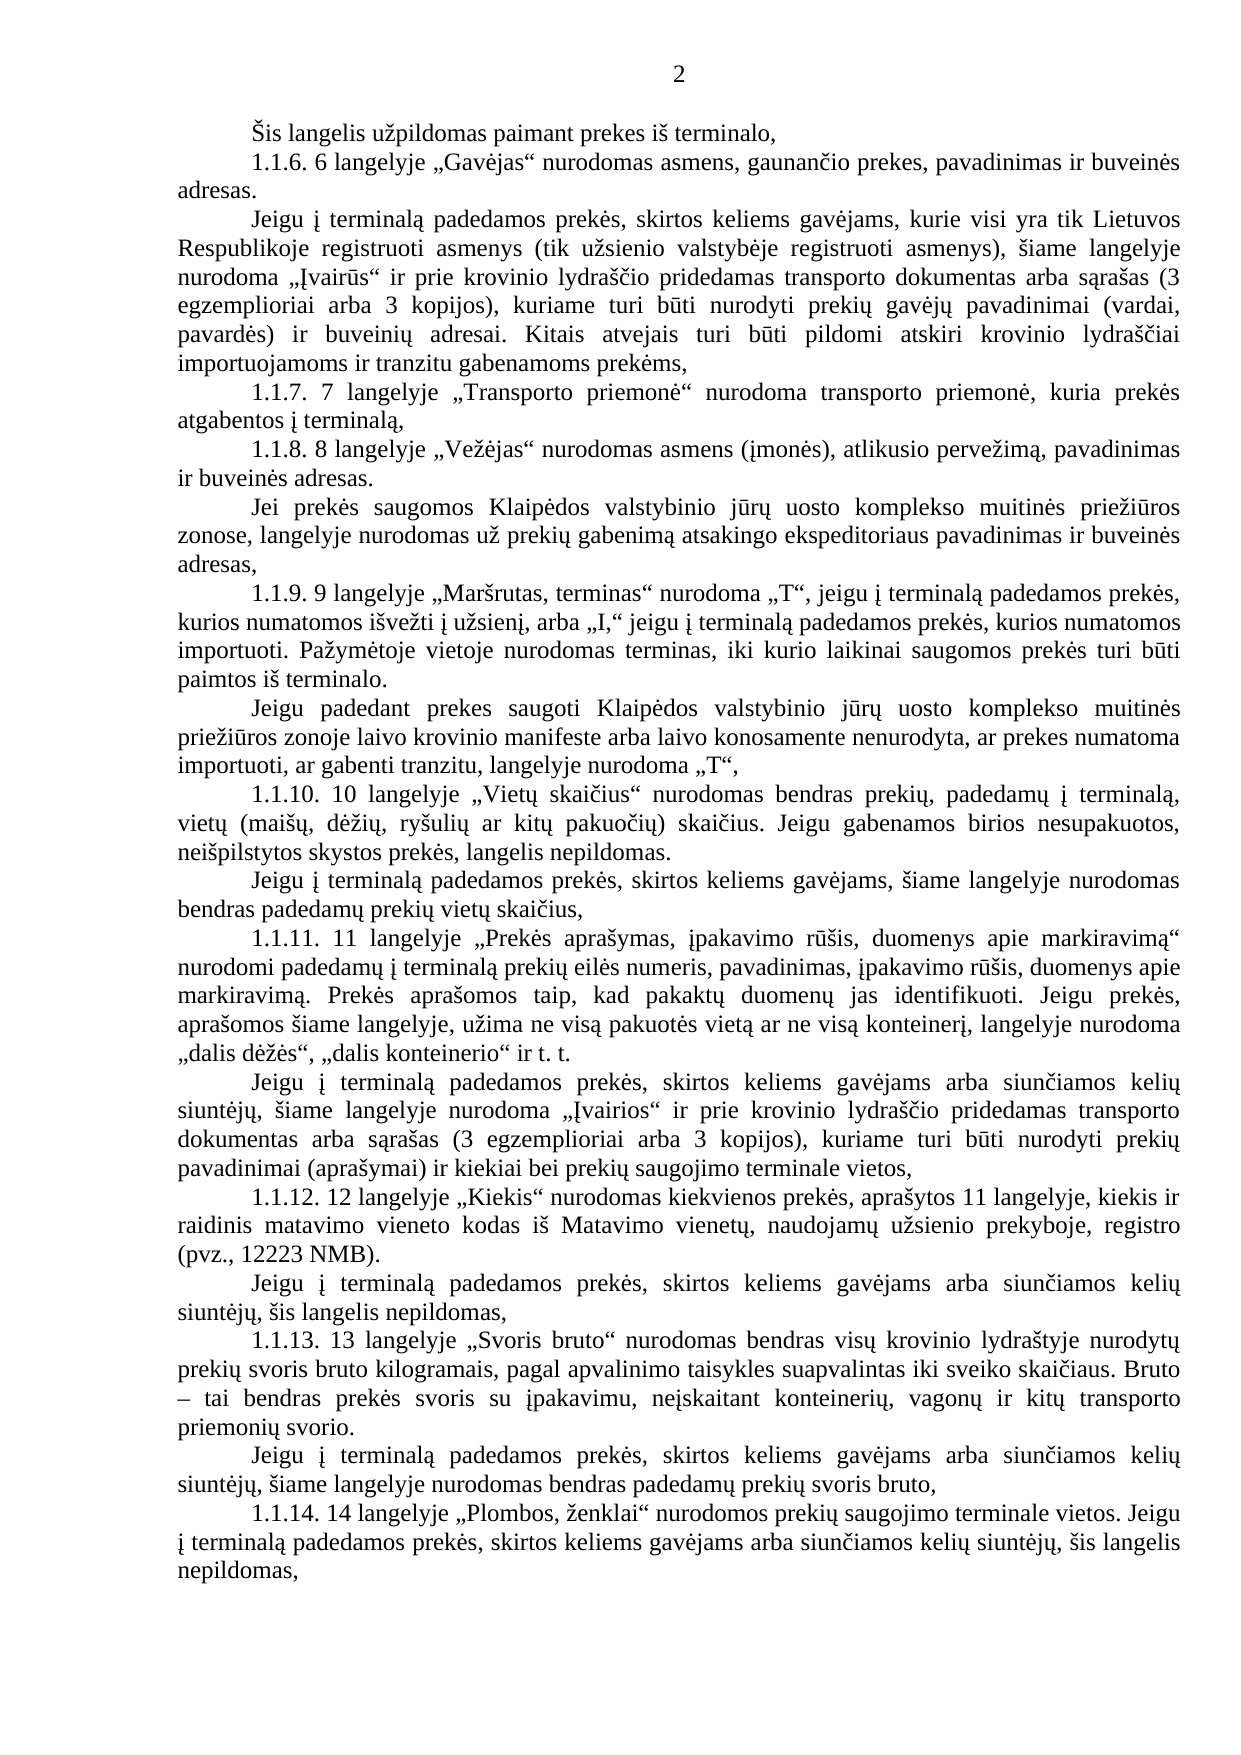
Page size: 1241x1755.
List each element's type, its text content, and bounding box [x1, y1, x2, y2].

text Jeigu į terminalą padedamos prekės, skirtos keliems gavėjams, šiame langelyje nurodomas bendras padedamų prekių vietų skaičius, [177, 866, 1181, 923]
text Jeigu į terminalą padedamos prekės, skirtos keliems gavėjams arba siunčiamos kelių siuntėjų, šiame langelyje nurodomas bendras padedamų prekių svoris bruto, [177, 1441, 1181, 1498]
text Jeigu padedant prekes saugoti Klaipėdos valstybinio jūrų uosto komplekso muitinės priežiūros zonoje laivo krovinio manifeste arba laivo konosamente nenurodyta, ar prekes numatoma importuoti, ar gabenti tranzitu, langelyje nurodoma „T“, [177, 693, 1181, 779]
text 1.1.11. 11 langelyje „Prekės aprašymas, įpakavimo rūšis, duomenys apie markiravimą“ nurodomi padedamų į terminalą prekių eilės numeris, pavadinimas, įpakavimo rūšis, duomenys apie markiravimą. Prekės aprašomos taip, kad pakaktų duomenų jas identifikuoti. Jeigu prekės, aprašomos šiame langelyje, užima ne visą pakuotės vietą ar ne visą konteinerį, langelyje nurodoma „dalis dėžės“, „dalis konteinerio“ ir t. t. [177, 923, 1181, 1067]
text 1.1.14. 14 langelyje „Plombos, ženklai“ nurodomos prekių saugojimo terminale vietos. Jeigu į terminalą padedamos prekės, skirtos keliems gavėjams arba siunčiamos kelių siuntėjų, šis langelis nepildomas, [177, 1498, 1181, 1584]
text Jeigu į terminalą padedamos prekės, skirtos keliems gavėjams arba siunčiamos kelių siuntėjų, šis langelis nepildomas, [177, 1268, 1181, 1326]
text Jeigu į terminalą padedamos prekės, skirtos keliems gavėjams arba siunčiamos kelių siuntėjų, šiame langelyje nurodoma „Įvairios“ ir prie krovinio lydraščio pridedamas transporto dokumentas arba sąrašas (3 egzemplioriai arba 3 kopijos), kuriame turi būti nurodyti prekių pavadinimai (aprašymai) ir kiekiai bei prekių saugojimo terminale vietos, [177, 1067, 1181, 1182]
text Jeigu į terminalą padedamos prekės, skirtos keliems gavėjams, kurie visi yra tik Lietuvos Respublikoje registruoti asmenys (tik užsienio valstybėje registruoti asmenys), šiame langelyje nurodoma „Įvairūs“ ir prie krovinio lydraščio pridedamas transporto dokumentas arba sąrašas (3 egzemplioriai arba 3 kopijos), kuriame turi būti nurodyti prekių gavėjų pavadinimai (vardai, pavardės) ir buveinių adresai. Kitais atvejais turi būti pildomi atskiri krovinio lydraščiai importuojamoms ir tranzitu gabenamoms prekėms, [177, 204, 1181, 377]
text 1.1.13. 13 langelyje „Svoris bruto“ nurodomas bendras visų krovinio lydraštyje nurodytų prekių svoris bruto kilogramais, pagal apvalinimo taisykles suapvalintas iki sveiko skaičiaus. Bruto – tai bendras prekės svoris su įpakavimu, neįskaitant konteinerių, vagonų ir kitų transporto priemonių svorio. [177, 1326, 1181, 1441]
text 1.1.9. 9 langelyje „Maršrutas, terminas“ nurodoma „T“, jeigu į terminalą padedamos prekės, kurios numatomos išvežti į užsienį, arba „I,“ jeigu į terminalą padedamos prekės, kurios numatomos importuoti. Pažymėtoje vietoje nurodomas terminas, iki kurio laikinai saugomos prekės turi būti paimtos iš terminalo. [177, 578, 1181, 693]
text 1.1.7. 7 langelyje „Transporto priemonė“ nurodoma transporto priemonė, kuria prekės atgabentos į terminalą, [177, 377, 1181, 434]
text 1.1.6. 6 langelyje „Gavėjas“ nurodomas asmens, gaunančio prekes, pavadinimas ir buveinės adresas. [177, 147, 1181, 204]
text 1.1.12. 12 langelyje „Kiekis“ nurodomas kiekvienos prekės, aprašytos 11 langelyje, kiekis ir raidinis matavimo vieneto kodas iš Matavimo vienetų, naudojamų užsienio prekyboje, registro (pvz., 12223 NMB). [177, 1182, 1181, 1268]
text 1.1.8. 8 langelyje „Vežėjas“ nurodomas asmens (įmonės), atlikusio pervežimą, pavadinimas ir buveinės adresas. [177, 434, 1181, 492]
text 1.1.10. 10 langelyje „Vietų skaičius“ nurodomas bendras prekių, padedamų į terminalą, vietų (maišų, dėžių, ryšulių ar kitų pakuočių) skaičius. Jeigu gabenamos birios nesupakuotos, neišpilstytos skystos prekės, langelis nepildomas. [177, 779, 1181, 866]
text Jei prekės saugomos Klaipėdos valstybinio jūrų uosto komplekso muitinės priežiūros zonose, langelyje nurodomas už prekių gabenimą atsakingo ekspeditoriaus pavadinimas ir buveinės adresas, [177, 492, 1181, 578]
text Šis langelis užpildomas paimant prekes iš terminalo, [177, 118, 1181, 147]
